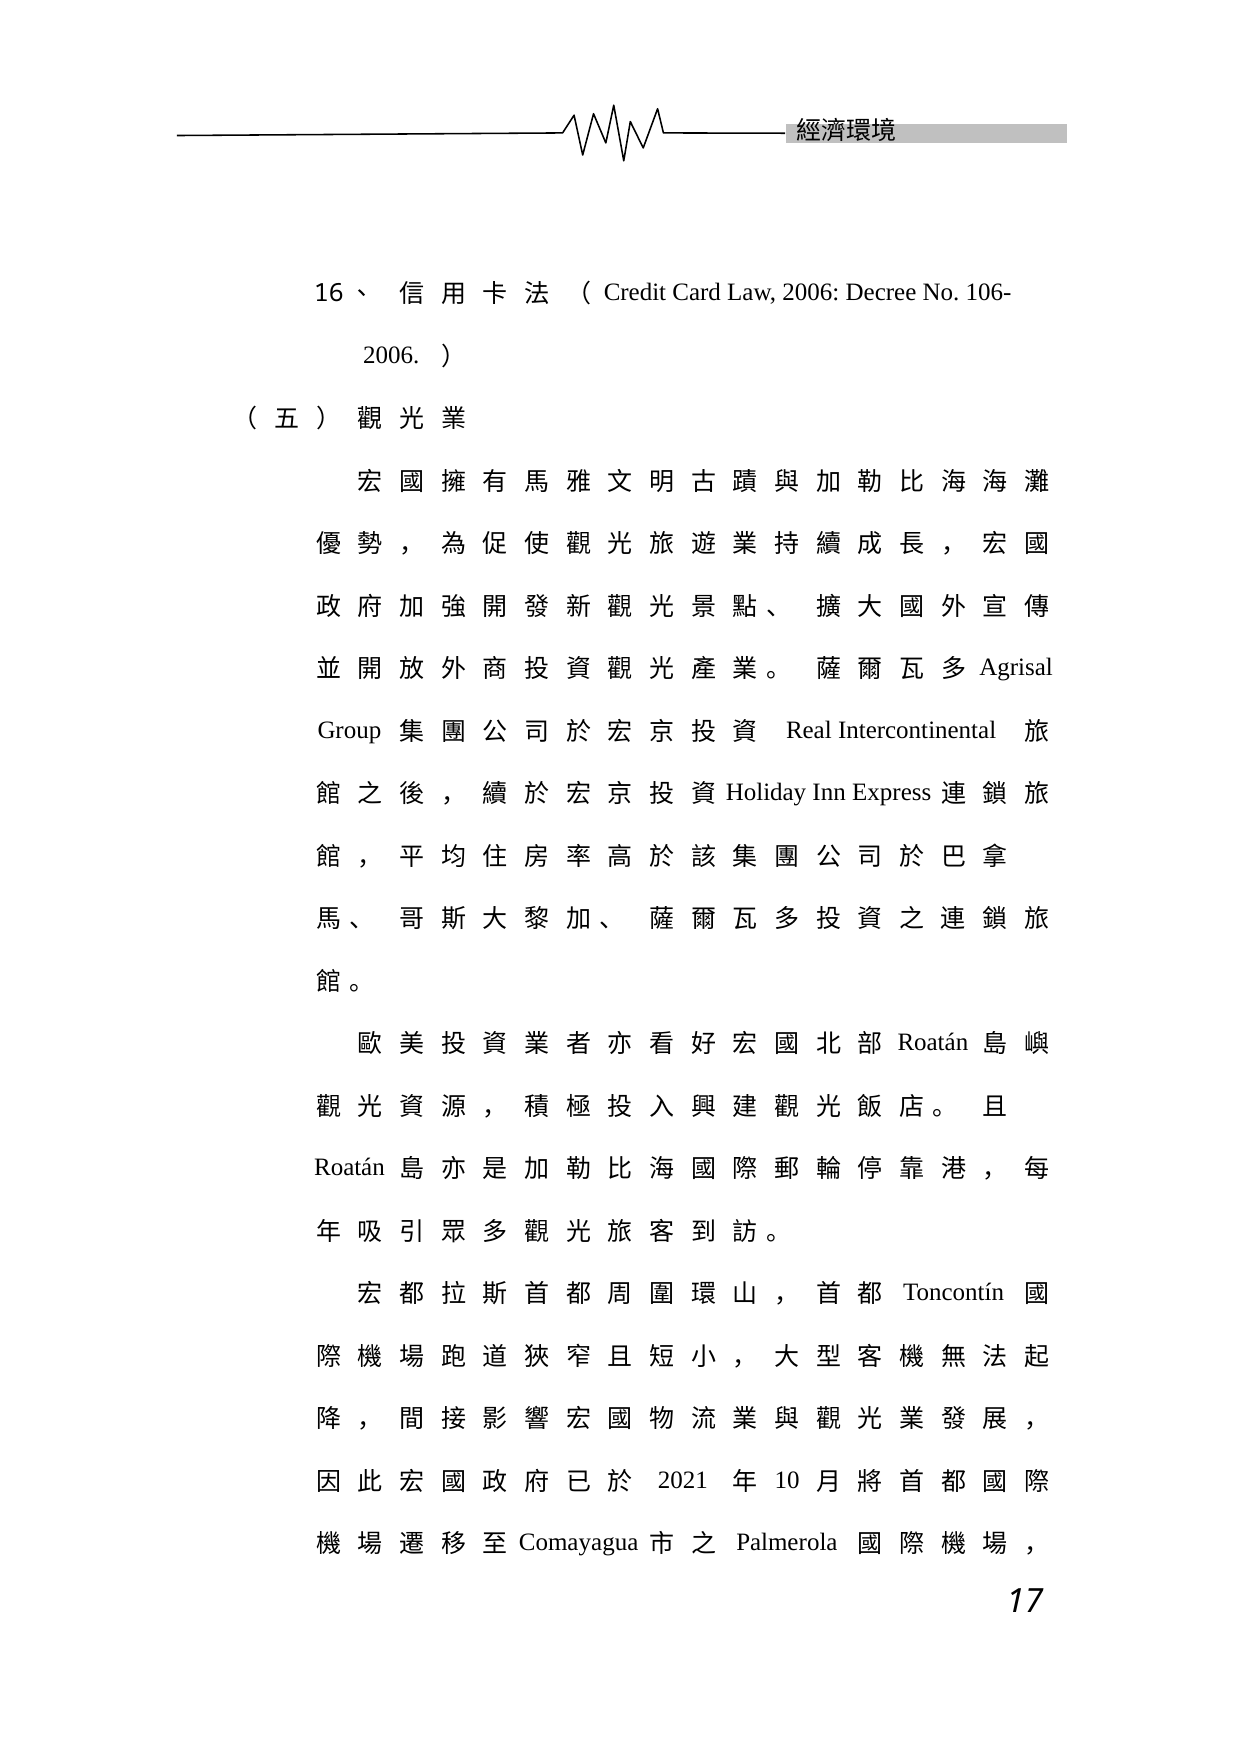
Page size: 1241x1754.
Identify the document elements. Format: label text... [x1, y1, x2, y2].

text 歐美投資業者亦看好宏國北部Roatán島嶼觀光資源，積極投入興建觀光飯店。且Roatán島亦是加勒比海國際郵輪停靠港，每年吸引眾多觀光旅客到訪。 [281, 1000, 1058, 1250]
text 宏國擁有馬雅文明古蹟與加勒比海海灘優勢，為促使觀光旅遊業持續成長，宏國政府加強開發新觀光景點、擴大國外宣傳並開放外商投資觀光產業。薩爾瓦多Agrisal Group集團公司於宏京投資Real Intercontinental旅館之後，續於宏京投資Holiday Inn Express連鎖旅館，平均住房率高於該集團公司於巴拿馬、哥斯大黎加、薩爾瓦多投資之連鎖旅館。 [281, 438, 1058, 1000]
text 16、信用卡法（Credit Card Law, 2006: Decree No. 106-2006.） [281, 250, 1058, 375]
text （五）觀光業 [207, 375, 1058, 438]
text 宏都拉斯首都周圍環山，首都Toncontín國際機場跑道狹窄且短小，大型客機無法起降，間接影響宏國物流業與觀光業發展，因此宏國政府已於2021年10月將首都國際機場遷移至Comayagua市之Palmerola國際機場， [281, 1250, 1058, 1563]
